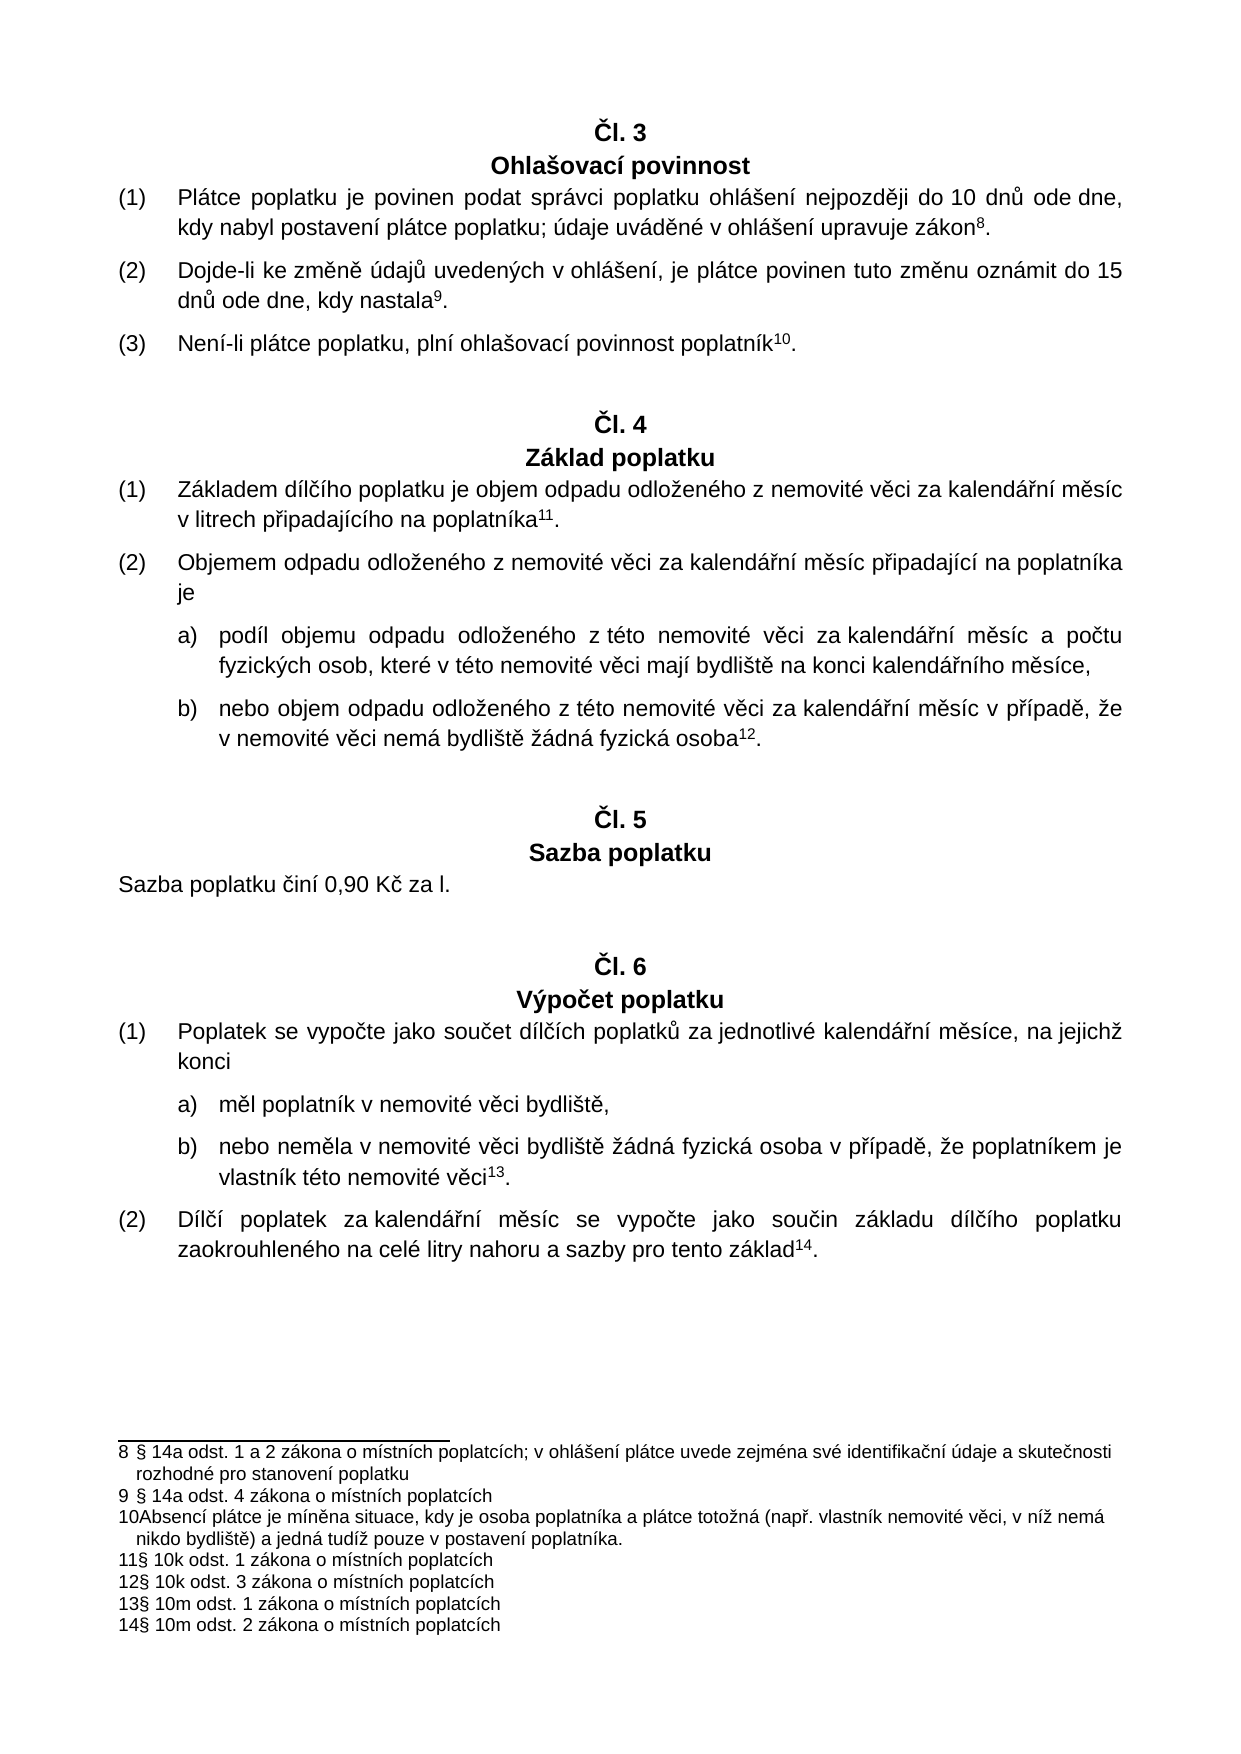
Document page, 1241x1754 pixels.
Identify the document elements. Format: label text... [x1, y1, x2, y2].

list Dílčí poplatek za kalendářní měsíc se vypočte jako součin základu dílčího poplatku zaokrouhleného na celé litry nahoru a sazby pro tento základ. [118, 1206, 1122, 1263]
subtitle Čl. 4 Základ poplatku [118, 410, 1122, 472]
list § 14a odst. 1 a 2 zákona o místních poplatcích; v ohlášení plátce uvede zejména své identifikační údaje a skutečnosti rozhodné pro stanovení poplatku [118, 1441, 1122, 1484]
list Objemem odpadu odloženého z nemovité věci za kalendářní měsíc připadající na poplatníka je [118, 549, 1122, 606]
list nebo neměla v nemovité věci bydliště žádná fyzická osoba v případě, že poplatníkem je vlastník této nemovité věci. [177, 1133, 1122, 1190]
list podíl objemu odpadu odloženého z této nemovité věci za kalendářní měsíc a počtu fyzických osob, které v této nemovité věci mají bydliště na konci kalendářního měsíce, [177, 622, 1122, 679]
list Poplatek se vypočte jako součet dílčích poplatků za jednotlivé kalendářní měsíce, na jejichž konci [118, 1018, 1122, 1074]
subtitle Čl. 5 Sazba poplatku [118, 805, 1122, 867]
list § 10k odst. 3 zákona o místních poplatcích [118, 1571, 1122, 1592]
text Sazba poplatku činí 0,90 Kč za l. [118, 871, 1122, 898]
list nebo objem odpadu odloženého z této nemovité věci za kalendářní měsíc v případě, že v nemovité věci nemá bydliště žádná fyzická osoba. [177, 695, 1122, 752]
list § 14a odst. 4 zákona o místních poplatcích [118, 1484, 1122, 1506]
list Základem dílčího poplatku je objem odpadu odloženého z nemovité věci za kalendářní měsíc v litrech připadajícího na poplatníka. [118, 476, 1122, 533]
list § 10k odst. 1 zákona o místních poplatcích [118, 1549, 1122, 1571]
list § 10m odst. 1 zákona o místních poplatcích [118, 1592, 1122, 1614]
list Plátce poplatku je povinen podat správci poplatku ohlášení nejpozději do 10 dnů ode dne, kdy nabyl postavení plátce poplatku; údaje uváděné v ohlášení upravuje zákon. [118, 184, 1122, 241]
list Dojde-li ke změně údajů uvedených v ohlášení, je plátce povinen tuto změnu oznámit do 15 dnů ode dne, kdy nastala. [118, 257, 1122, 314]
subtitle Čl. 3 Ohlašovací povinnost [118, 118, 1122, 180]
subtitle Čl. 6 Výpočet poplatku [118, 952, 1122, 1013]
list Není-li plátce poplatku, plní ohlašovací povinnost poplatník. [118, 330, 1122, 356]
list Absencí plátce je míněna situace, kdy je osoba poplatníka a plátce totožná (např. vlastník nemovité věci, v níž nemá nikdo bydliště) a jedná tudíž pouze v postavení poplatníka. [118, 1506, 1122, 1549]
list § 10m odst. 2 zákona o místních poplatcích [118, 1614, 1122, 1635]
list měl poplatník v nemovité věci bydliště, [177, 1091, 1122, 1117]
